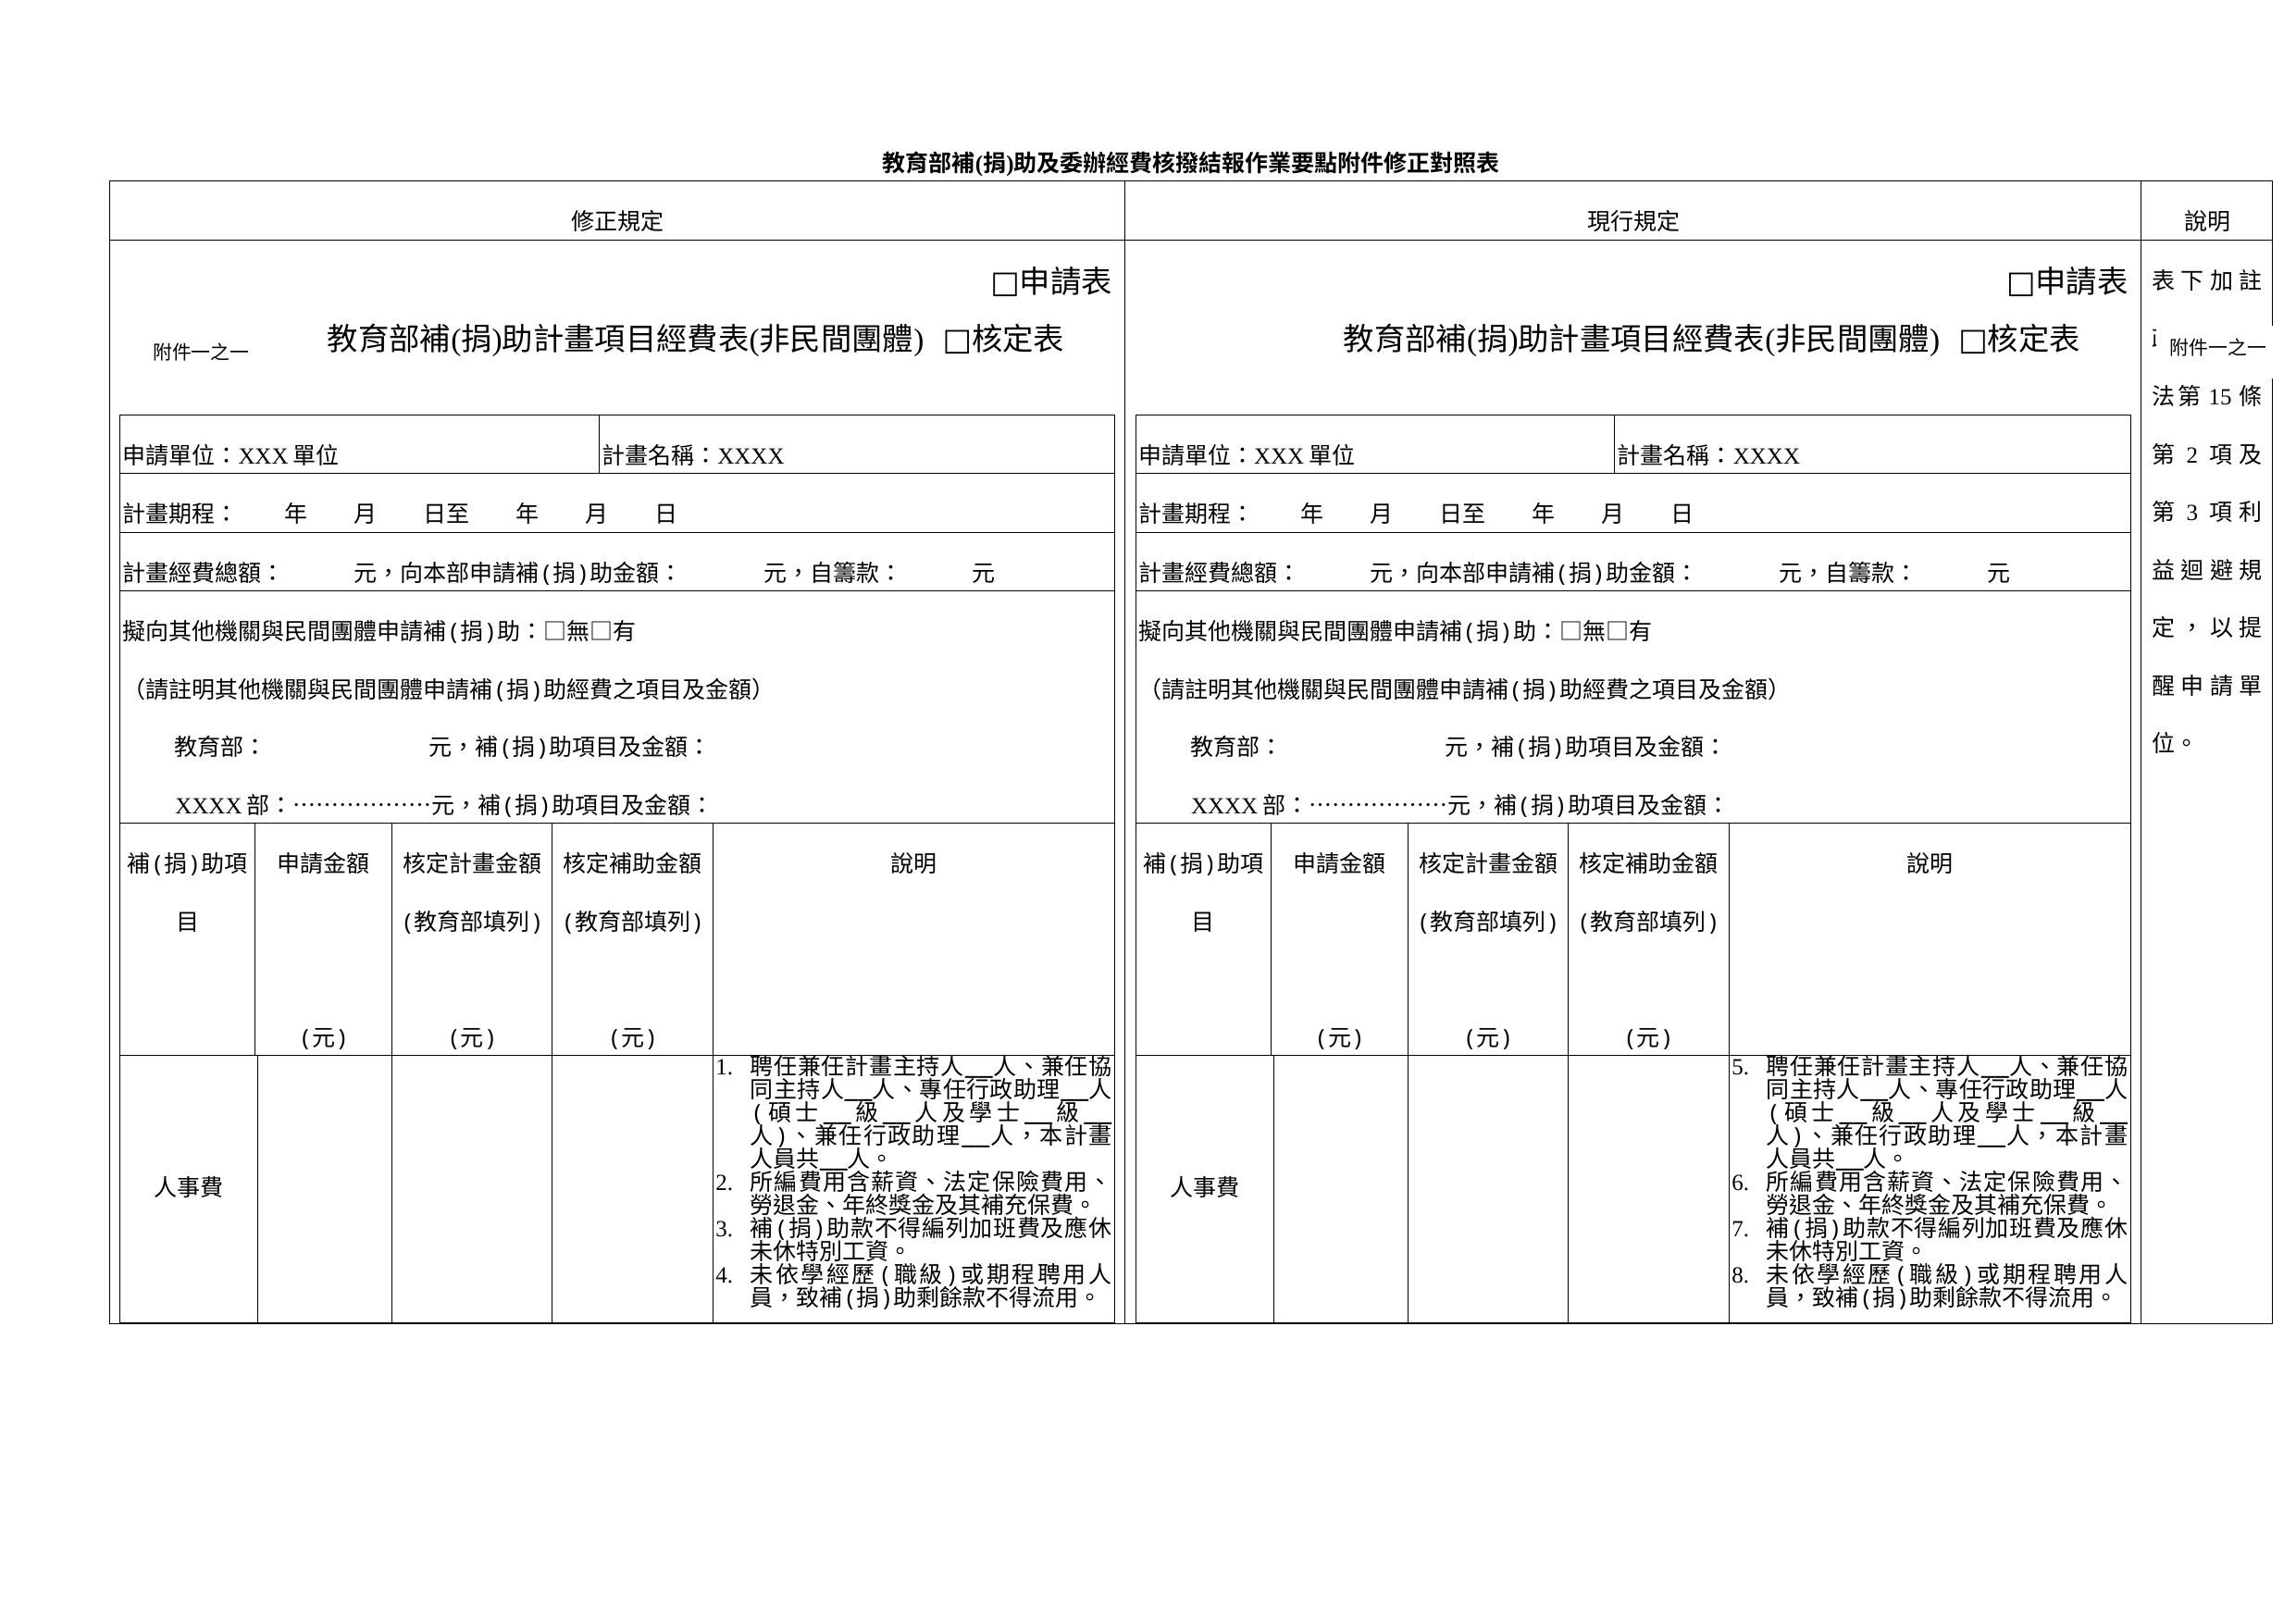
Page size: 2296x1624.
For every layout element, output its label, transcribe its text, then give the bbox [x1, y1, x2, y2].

table_cell 計畫期程： 年 月 日至 年 月 日 [1136, 474, 2130, 531]
table_header [392, 241, 504, 298]
table_header [1520, 241, 1707, 298]
table_cell 計畫經費總額： 元，向本部申請補(捐)助金額： 元，自籌款： 元 [1136, 533, 2130, 590]
table_header □申請表 [691, 241, 1114, 298]
table_cell 計畫期程： 年 月 日至 年 月 日 [120, 474, 1114, 531]
table_cell [1707, 356, 2054, 414]
table_header [119, 241, 254, 298]
table_cell [257, 299, 277, 330]
table_cell [119, 299, 254, 356]
table_cell [277, 356, 391, 414]
table_cell [552, 1056, 713, 1322]
table_cell [1273, 299, 1293, 356]
table_cell 說明 [1730, 824, 2130, 1055]
table_cell [1409, 1056, 1568, 1322]
table_header [277, 241, 391, 298]
table_cell ※依公職人員利益衝突迴避法第14條第2項前段規定，公職人員或其關係人申請補助或交易行為前，應主動據實表明身分關係。又依同法第18條第3項規定，違者處新臺幣5萬元以上50萬元以下罰鍰，並得按次處罰。 ※申請補助者如符須表明身分者，請至本部政風處網站(https://pse.is/EYW3R)下載「公職人員及關係人身分關係揭露表」填列，相關規定如有疑義，請洽本部各計畫主政單位或政風處。 ※依政府採購法第15條第2項及第3項規定，機關人員對於與採購有關之事項，涉及本人、配偶、二親等以內親屬，或共同生活家屬之利益時，應行迴避。機關首長發現前項人員有應行迴避之情事而未依規定迴避者，應令其迴避，並另行指定人員辦理。 [110, 241, 1124, 1323]
table_cell 核定補助金額 (教育部填列) (元) [1569, 824, 1729, 1055]
table_cell 申請單位：XXX單位 [120, 415, 599, 473]
table_cell 核定補助金額 (教育部填列) (元) [552, 824, 713, 1055]
table_cell [1520, 356, 1707, 414]
table_cell 核定計畫金額(教育部填列) (元) [392, 824, 552, 1055]
table_cell 人事費 [120, 1056, 257, 1322]
table_cell [2054, 356, 2130, 414]
table_cell [1408, 356, 1520, 414]
table_header □申請表 [1707, 241, 2130, 298]
table_cell [1293, 356, 1408, 414]
table_header [1136, 241, 1271, 298]
table_header [1273, 241, 1293, 298]
table_cell 申請金額 (元) [255, 824, 391, 1055]
table_cell 計畫名稱：XXXX [600, 415, 1114, 473]
table_cell [1136, 299, 1271, 356]
table_cell 教育部補(捐)助計畫項目經費表(非民間團體) □核定表 [1293, 299, 2130, 356]
table_cell 說明 [714, 824, 1114, 1055]
table_cell 補(捐)助項目 [1136, 824, 1271, 1055]
table_cell 核定計畫金額(教育部填列) (元) [1409, 824, 1568, 1055]
table_cell [257, 382, 277, 414]
table_cell 申請金額 (元) [1272, 824, 1408, 1055]
text 教育部補(捐)助及委辦經費核撥結報作業要點附件修正對照表 [109, 123, 2273, 180]
table_cell [258, 1056, 391, 1322]
table_cell 聘任兼任計畫主持人__人、兼任協同主持人__人、專任行政助理__人(碩士__級__人及學士__級__人)、兼任行政助理__人，本計畫人員共__人。 所編費用含薪資、法定保險費用、勞退金、年終獎金及其補充保費。 補(捐)助款不得編列加班費及應休未休特別工資。 未依學經歷(職級)或期程聘用人員，致補(捐)助剩餘款不得流用。 [1730, 1056, 2130, 1322]
table_header [1408, 241, 1520, 298]
table_cell [1273, 356, 1293, 414]
table_cell [1274, 1056, 1408, 1322]
table_cell 表下加註政府採購法第15條第2項及第3項利益迴避規定，以提醒申請單位。 [2141, 241, 2272, 1323]
table_cell [504, 356, 691, 414]
table_header [257, 241, 277, 298]
table_cell [392, 1056, 552, 1322]
table_cell [691, 356, 1114, 414]
table_cell [1136, 356, 1271, 414]
table_cell 計畫名稱：XXXX [1615, 415, 2130, 473]
table_cell 擬向其他機關與民間團體申請補(捐)助：□無□有 （請註明其他機關與民間團體申請補(捐)助經費之項目及金額） 教育部： 元，補(捐)助項目及金額： XXXX部：………………元，補(捐)助項目及金額： [120, 591, 1114, 823]
table_cell 補(捐)助項目 [120, 824, 254, 1055]
table_cell [119, 356, 254, 414]
table_cell [1569, 1056, 1729, 1322]
table_cell 申請單位：XXX單位 [1136, 415, 1614, 473]
table_cell [1125, 241, 2141, 1323]
table_cell 計畫經費總額： 元，向本部申請補(捐)助金額： 元，自籌款： 元 [120, 533, 1114, 590]
table_header [1293, 241, 1408, 298]
table_cell 人事費 [1136, 1056, 1273, 1322]
table_header 修正規定 [110, 181, 1124, 240]
table_cell 教育部補(捐)助計畫項目經費表(非民間團體) □核定表 [277, 299, 1114, 356]
table_cell 擬向其他機關與民間團體申請補(捐)助：□無□有 （請註明其他機關與民間團體申請補(捐)助經費之項目及金額） 教育部： 元，補(捐)助項目及金額： XXXX部：………………元，補(捐)助項目及金額： [1136, 591, 2130, 823]
table_header 現行規定 [1125, 181, 2141, 240]
table_cell [392, 356, 504, 414]
table_header [504, 241, 691, 298]
table_header 說明 [2141, 181, 2272, 240]
table_cell 聘任兼任計畫主持人__人、兼任協同主持人__人、專任行政助理__人(碩士__級__人及學士__級__人)、兼任行政助理__人，本計畫人員共__人。 所編費用含薪資、法定保險費用、勞退金、年終獎金及其補充保費。 補(捐)助款不得編列加班費及應休未休特別工資。 未依學經歷(職級)或期程聘用人員，致補(捐)助剩餘款不得流用。 [714, 1056, 1114, 1322]
